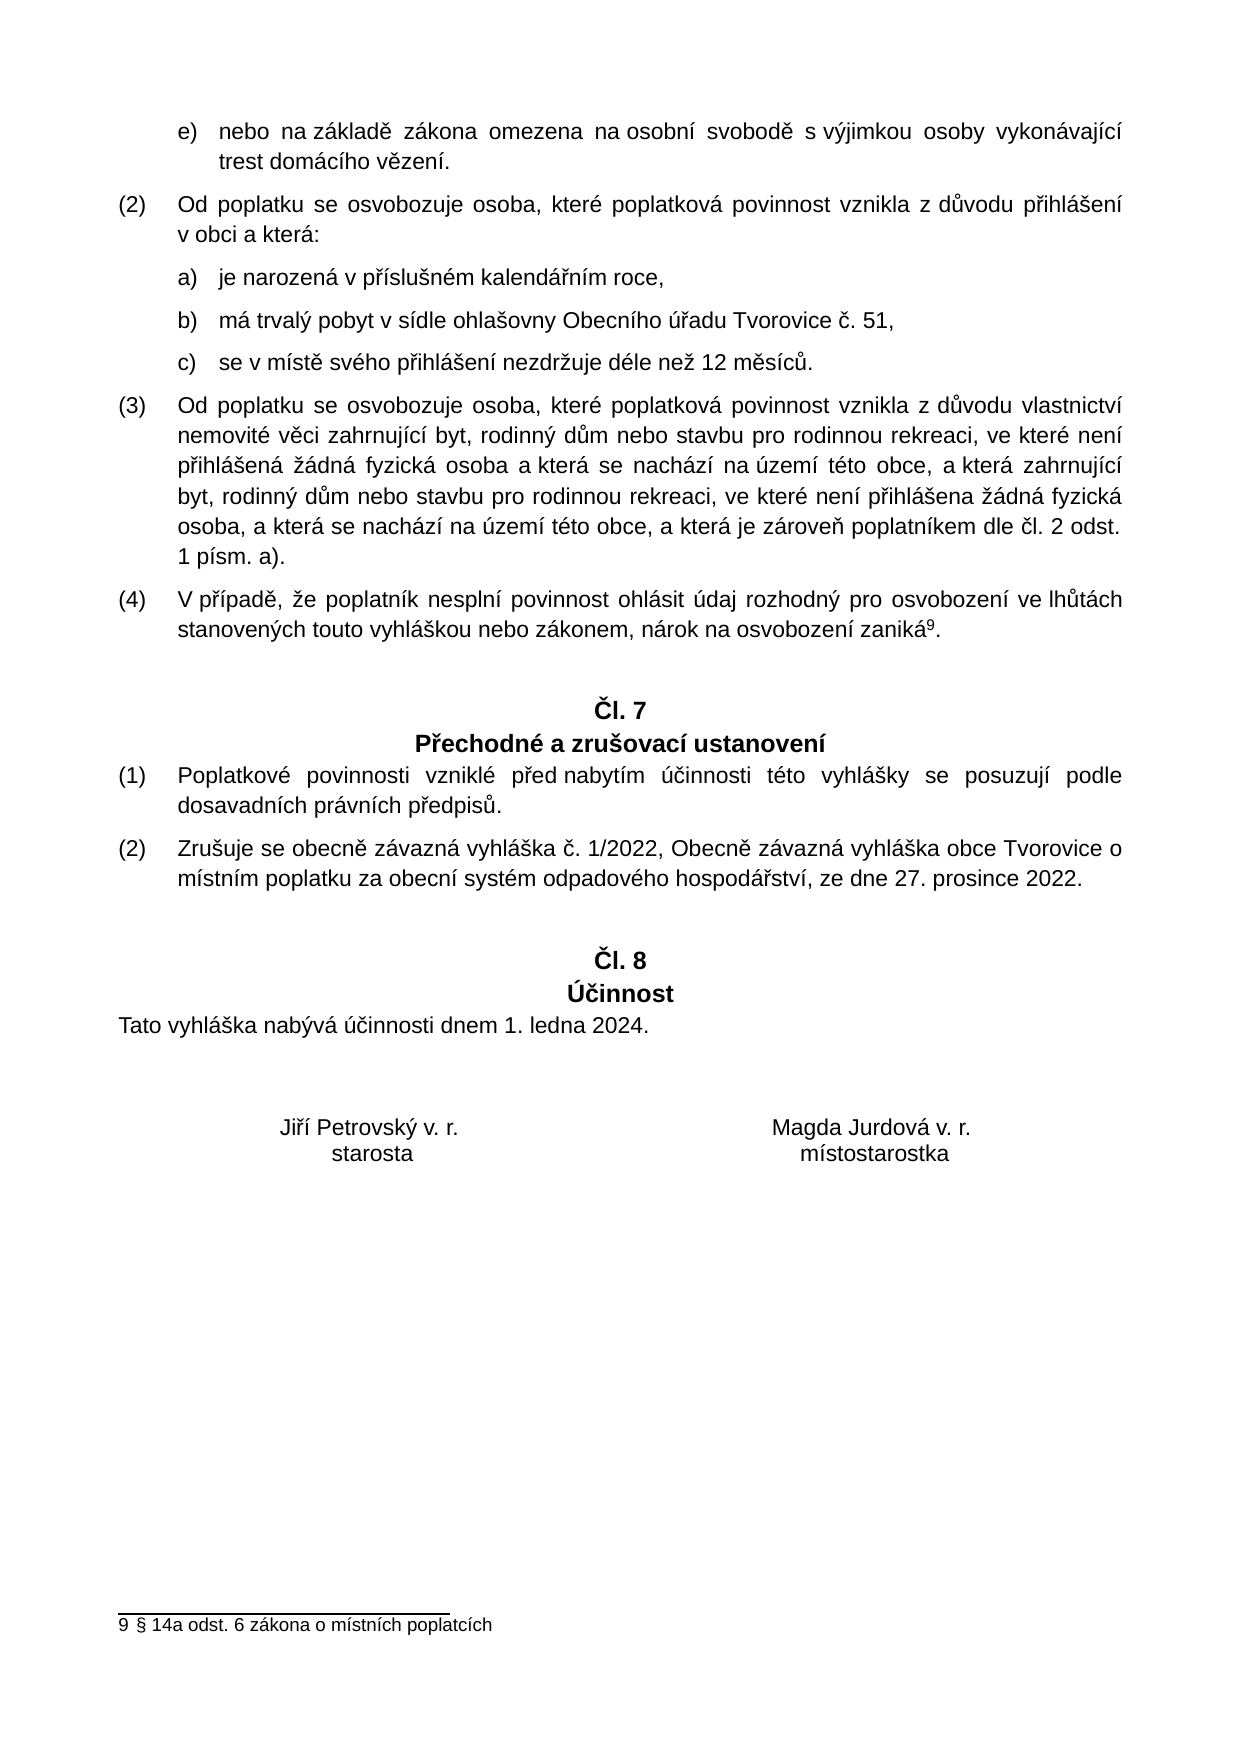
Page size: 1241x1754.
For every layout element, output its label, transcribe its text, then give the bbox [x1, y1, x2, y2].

list se v místě svého přihlášení nezdržuje déle než 12 měsíců. [177, 349, 1122, 376]
list V případě, že poplatník nesplní povinnost ohlásit údaj rozhodný pro osvobození ve lhůtách stanovených touto vyhláškou nebo zákonem, nárok na osvobození zaniká. [118, 586, 1122, 642]
text Tato vyhláška nabývá účinnosti dnem 1. ledna 2024. [118, 1012, 1122, 1038]
list Poplatkové povinnosti vzniklé před nabytím účinnosti této vyhlášky se posuzují podle dosavadních právních předpisů. [118, 762, 1122, 819]
list je narozená v příslušném kalendářním roce, [177, 264, 1122, 290]
list Od poplatku se osvobozuje osoba, které poplatková povinnost vznikla z důvodu přihlášení v obci a která: [118, 191, 1122, 248]
table_cell [118, 1173, 620, 1291]
table_cell [620, 1173, 1122, 1291]
list § 14a odst. 6 zákona o místních poplatcích [118, 1614, 1122, 1635]
list nebo na základě zákona omezena na osobní svobodě s výjimkou osoby vykonávající trest domácího vězení. [177, 118, 1122, 175]
subtitle Čl. 8 Účinnost [118, 946, 1122, 1007]
list Zrušuje se obecně závazná vyhláška č. 1/2022, Obecně závazná vyhláška obce Tvorovice o místním poplatku za obecní systém odpadového hospodářství, ze dne 27. prosince 2022. [118, 835, 1122, 892]
table_header Jiří Petrovský v. r. starosta [118, 1054, 620, 1172]
table_header Magda Jurdová v. r. místostarostka [620, 1054, 1122, 1172]
list Od poplatku se osvobozuje osoba, které poplatková povinnost vznikla z důvodu vlastnictví nemovité věci zahrnující byt, rodinný dům nebo stavbu pro rodinnou rekreaci, ve které není přihlášená žádná fyzická osoba a která se nachází na území této obce, a která zahrnující byt, rodinný dům nebo stavbu pro rodinnou rekreaci, ve které není přihlášena žádná fyzická osoba, a která se nachází na území této obce, a která je zároveň poplatníkem dle čl. 2 odst. 1 písm. a). [118, 392, 1122, 569]
list má trvalý pobyt v sídle ohlašovny Obecního úřadu Tvorovice č. 51, [177, 307, 1122, 333]
subtitle Čl. 7 Přechodné a zrušovací ustanovení [118, 696, 1122, 758]
